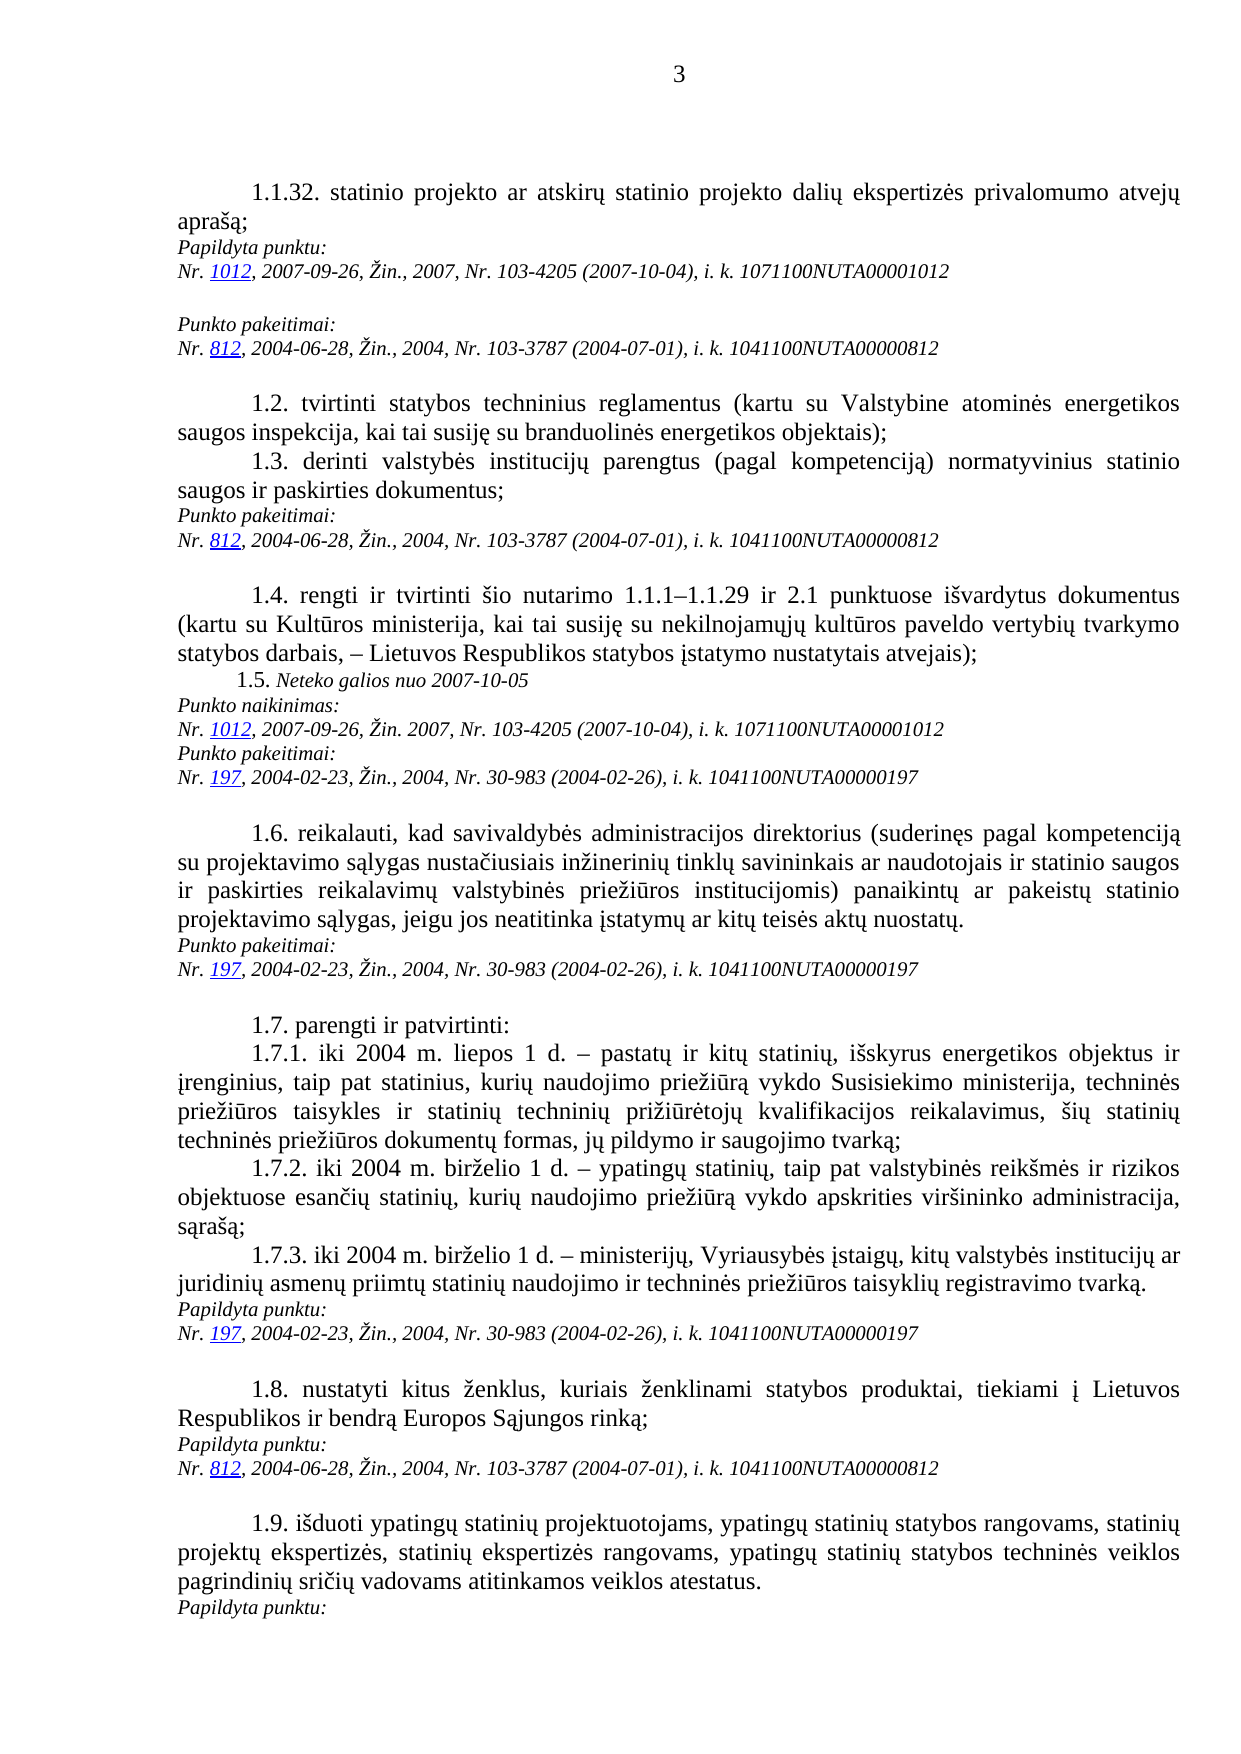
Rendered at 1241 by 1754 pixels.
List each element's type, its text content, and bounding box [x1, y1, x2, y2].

text 1.7.1. iki 2004 m. liepos 1 d. – pastatų ir kitų statinių, išskyrus energetikos objektus ir įrenginius, taip pat statinius, kurių naudojimo priežiūrą vykdo Susisiekimo ministerija, techninės priežiūros taisykles ir statinių techninių prižiūrėtojų kvalifikacijos reikalavimus, šių statinių techninės priežiūros dokumentų formas, jų pildymo ir saugojimo tvarką; [177, 1038, 1181, 1153]
text 1.7.3. iki 2004 m. birželio 1 d. – ministerijų, Vyriausybės įstaigų, kitų valstybės institucijų ar juridinių asmenų priimtų statinių naudojimo ir techninės priežiūros taisyklių registravimo tvarką. [177, 1240, 1181, 1297]
text Punkto pakeitimai: [177, 741, 1181, 765]
text Nr. 1012, 2007-09-26, Žin. 2007, Nr. 103-4205 (2007-10-04), i. k. 1071100NUTA00001012 [177, 717, 1181, 741]
text Nr. 197, 2004-02-23, Žin., 2004, Nr. 30-983 (2004-02-26), i. k. 1041100NUTA00000197 [177, 1321, 1181, 1345]
text Nr. 812, 2004-06-28, Žin., 2004, Nr. 103-3787 (2004-07-01), i. k. 1041100NUTA00000812 [177, 1456, 1181, 1480]
text 1.3. derinti valstybės institucijų parengtus (pagal kompetenciją) normatyvinius statinio saugos ir paskirties dokumentus; [177, 446, 1181, 503]
text Nr. 197, 2004-02-23, Žin., 2004, Nr. 30-983 (2004-02-26), i. k. 1041100NUTA00000197 [177, 957, 1181, 981]
text Papildyta punktu: [177, 1432, 1181, 1456]
text 1.7.2. iki 2004 m. birželio 1 d. – ypatingų statinių, taip pat valstybinės reikšmės ir rizikos objektuose esančių statinių, kurių naudojimo priežiūrą vykdo apskrities viršininko administracija, sąrašą; [177, 1153, 1181, 1240]
text 1.2. tvirtinti statybos techninius reglamentus (kartu su Valstybine atominės energetikos saugos inspekcija, kai tai susiję su branduolinės energetikos objektais); [177, 388, 1181, 446]
text 1.5. Neteko galios nuo 2007-10-05 [177, 667, 1181, 693]
text 1.4. rengti ir tvirtinti šio nutarimo 1.1.1–1.1.29 ir 2.1 punktuose išvardytus dokumentus (kartu su Kultūros ministerija, kai tai susiję su nekilnojamųjų kultūros paveldo vertybių tvarkymo statybos darbais, – Lietuvos Respublikos statybos įstatymo nustatytais atvejais); [177, 580, 1181, 667]
text Nr. 812, 2004-06-28, Žin., 2004, Nr. 103-3787 (2004-07-01), i. k. 1041100NUTA00000812 [177, 336, 1181, 360]
text 1.6. reikalauti, kad savivaldybės administracijos direktorius (suderinęs pagal kompetenciją su projektavimo sąlygas nustačiusiais inžinerinių tinklų savininkais ar naudotojais ir statinio saugos ir paskirties reikalavimų valstybinės priežiūros institucijomis) panaikintų ar pakeistų statinio projektavimo sąlygas, jeigu jos neatitinka įstatymų ar kitų teisės aktų nuostatų. [177, 818, 1181, 933]
text Punkto pakeitimai: [177, 503, 1181, 527]
text Papildyta punktu: [177, 1297, 1181, 1321]
text Papildyta punktu: [177, 1595, 1181, 1619]
text Punkto pakeitimai: [177, 933, 1181, 957]
text Punkto pakeitimai: [177, 312, 1181, 336]
text 1.9. išduoti ypatingų statinių projektuotojams, ypatingų statinių statybos rangovams, statinių projektų ekspertizės, statinių ekspertizės rangovams, ypatingų statinių statybos techninės veiklos pagrindinių sričių vadovams atitinkamos veiklos atestatus. [177, 1508, 1181, 1595]
text Papildyta punktu: [177, 235, 1181, 259]
text Nr. 812, 2004-06-28, Žin., 2004, Nr. 103-3787 (2004-07-01), i. k. 1041100NUTA00000812 [177, 527, 1181, 552]
text 1.1.32. statinio projekto ar atskirų statinio projekto dalių ekspertizės privalomumo atvejų aprašą; [177, 177, 1181, 235]
text Nr. 197, 2004-02-23, Žin., 2004, Nr. 30-983 (2004-02-26), i. k. 1041100NUTA00000197 [177, 765, 1181, 789]
text 1.8. nustatyti kitus ženklus, kuriais ženklinami statybos produktai, tiekiami į Lietuvos Respublikos ir bendrą Europos Sąjungos rinką; [177, 1374, 1181, 1432]
text 1.7. parengti ir patvirtinti: [177, 1010, 1181, 1038]
text Nr. 1012, 2007-09-26, Žin., 2007, Nr. 103-4205 (2007-10-04), i. k. 1071100NUTA00001012 [177, 259, 1181, 283]
text Punkto naikinimas: [177, 693, 1181, 717]
